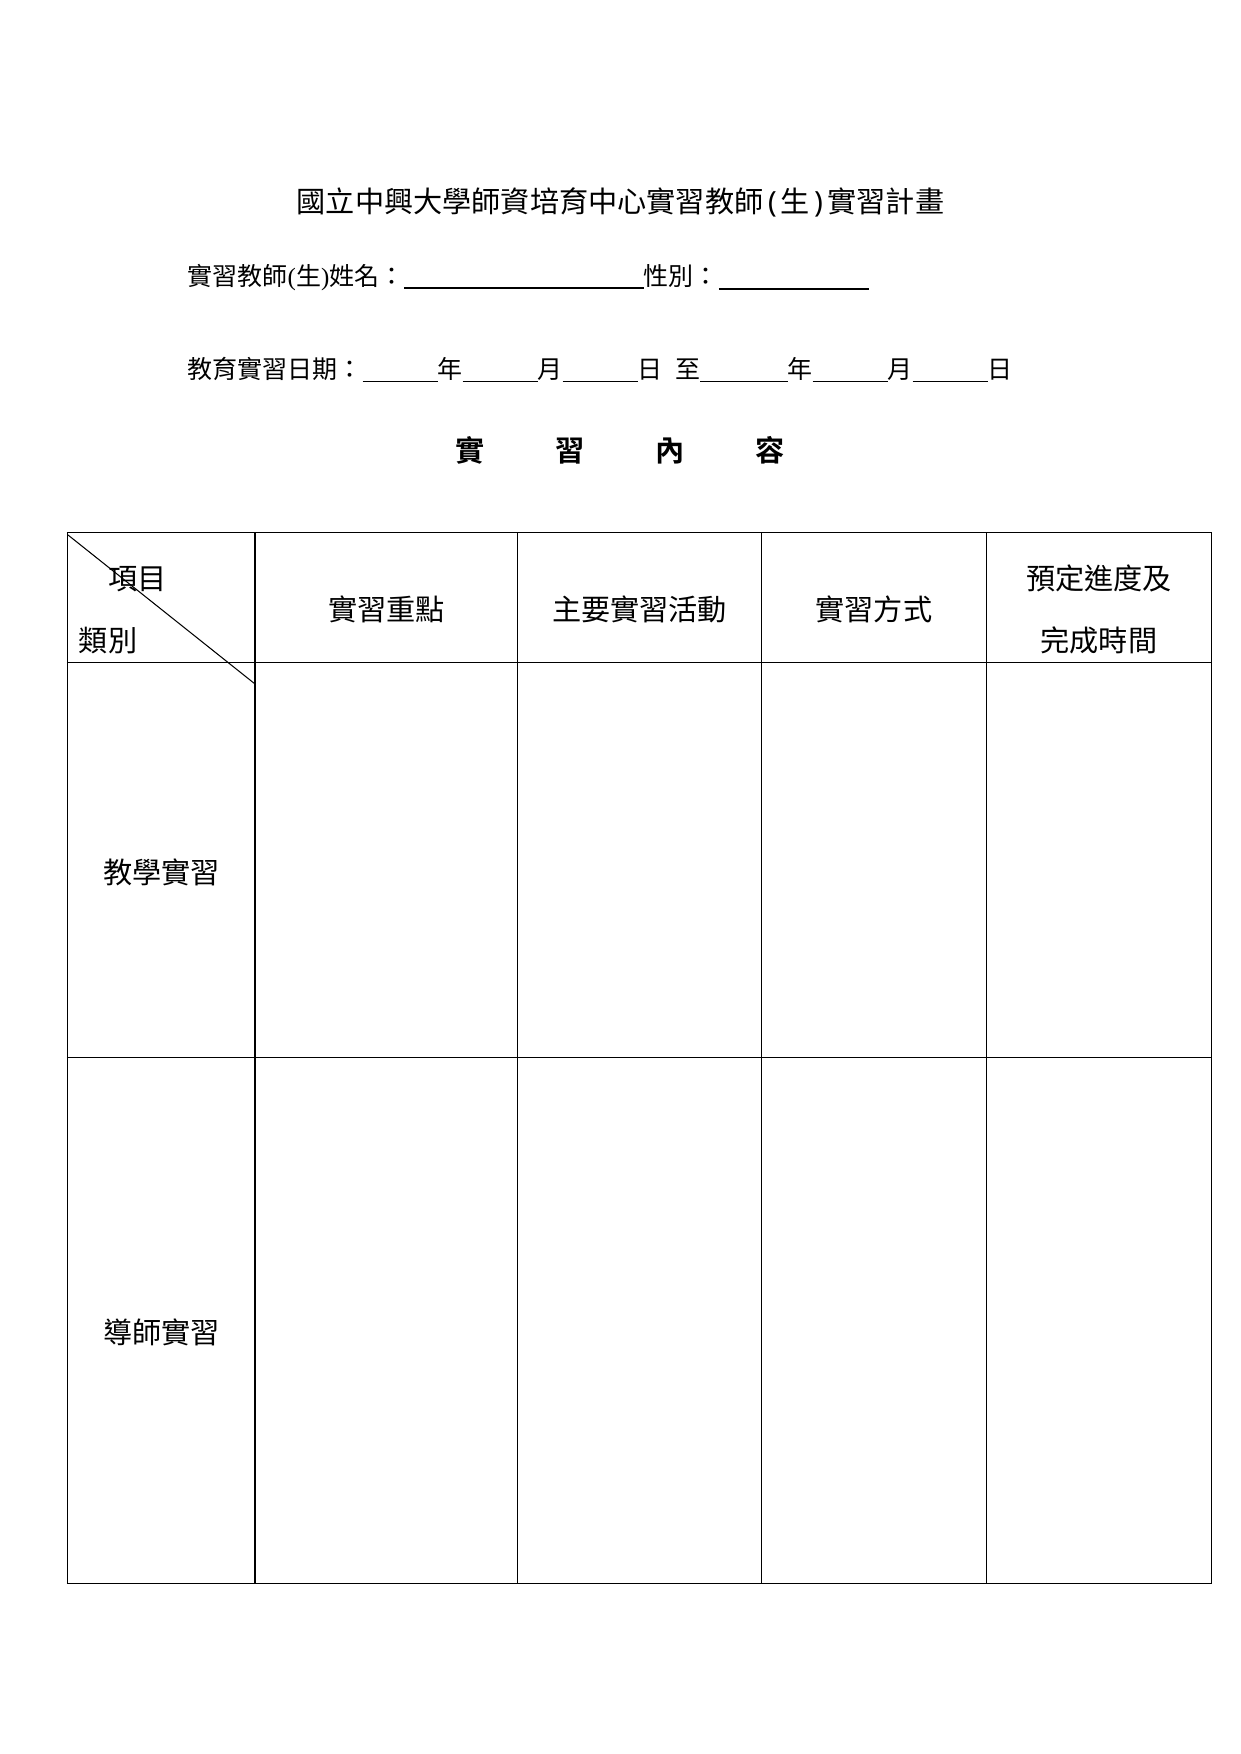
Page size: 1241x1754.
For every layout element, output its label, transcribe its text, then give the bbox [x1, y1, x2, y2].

table_header 預定進度及 完成時間 [987, 533, 1211, 662]
table_cell [518, 1058, 761, 1582]
table_cell [256, 1058, 517, 1582]
table_header 項目 類別 [68, 533, 254, 662]
table_cell [762, 1058, 986, 1582]
table_cell [518, 663, 761, 1057]
table_cell [256, 663, 517, 1057]
table_cell [762, 663, 986, 1057]
table_cell [987, 663, 1211, 1057]
table_header 實習方式 [762, 533, 986, 662]
table_header 實習重點 [256, 533, 517, 662]
table_cell 教學實習 [68, 663, 254, 1057]
table_cell 導師實習 [68, 1058, 254, 1582]
text 實 習 內 容 [187, 407, 1053, 469]
text 國立中興大學師資培育中心實習教師(生)實習計畫 [187, 158, 1053, 221]
text 實習教師(生)姓名： 性別： [187, 233, 950, 296]
text 教育實習日期： 年 月 日 至 年 月 日 [187, 326, 1053, 389]
table_cell [987, 1058, 1211, 1582]
table_header 主要實習活動 [518, 533, 761, 662]
